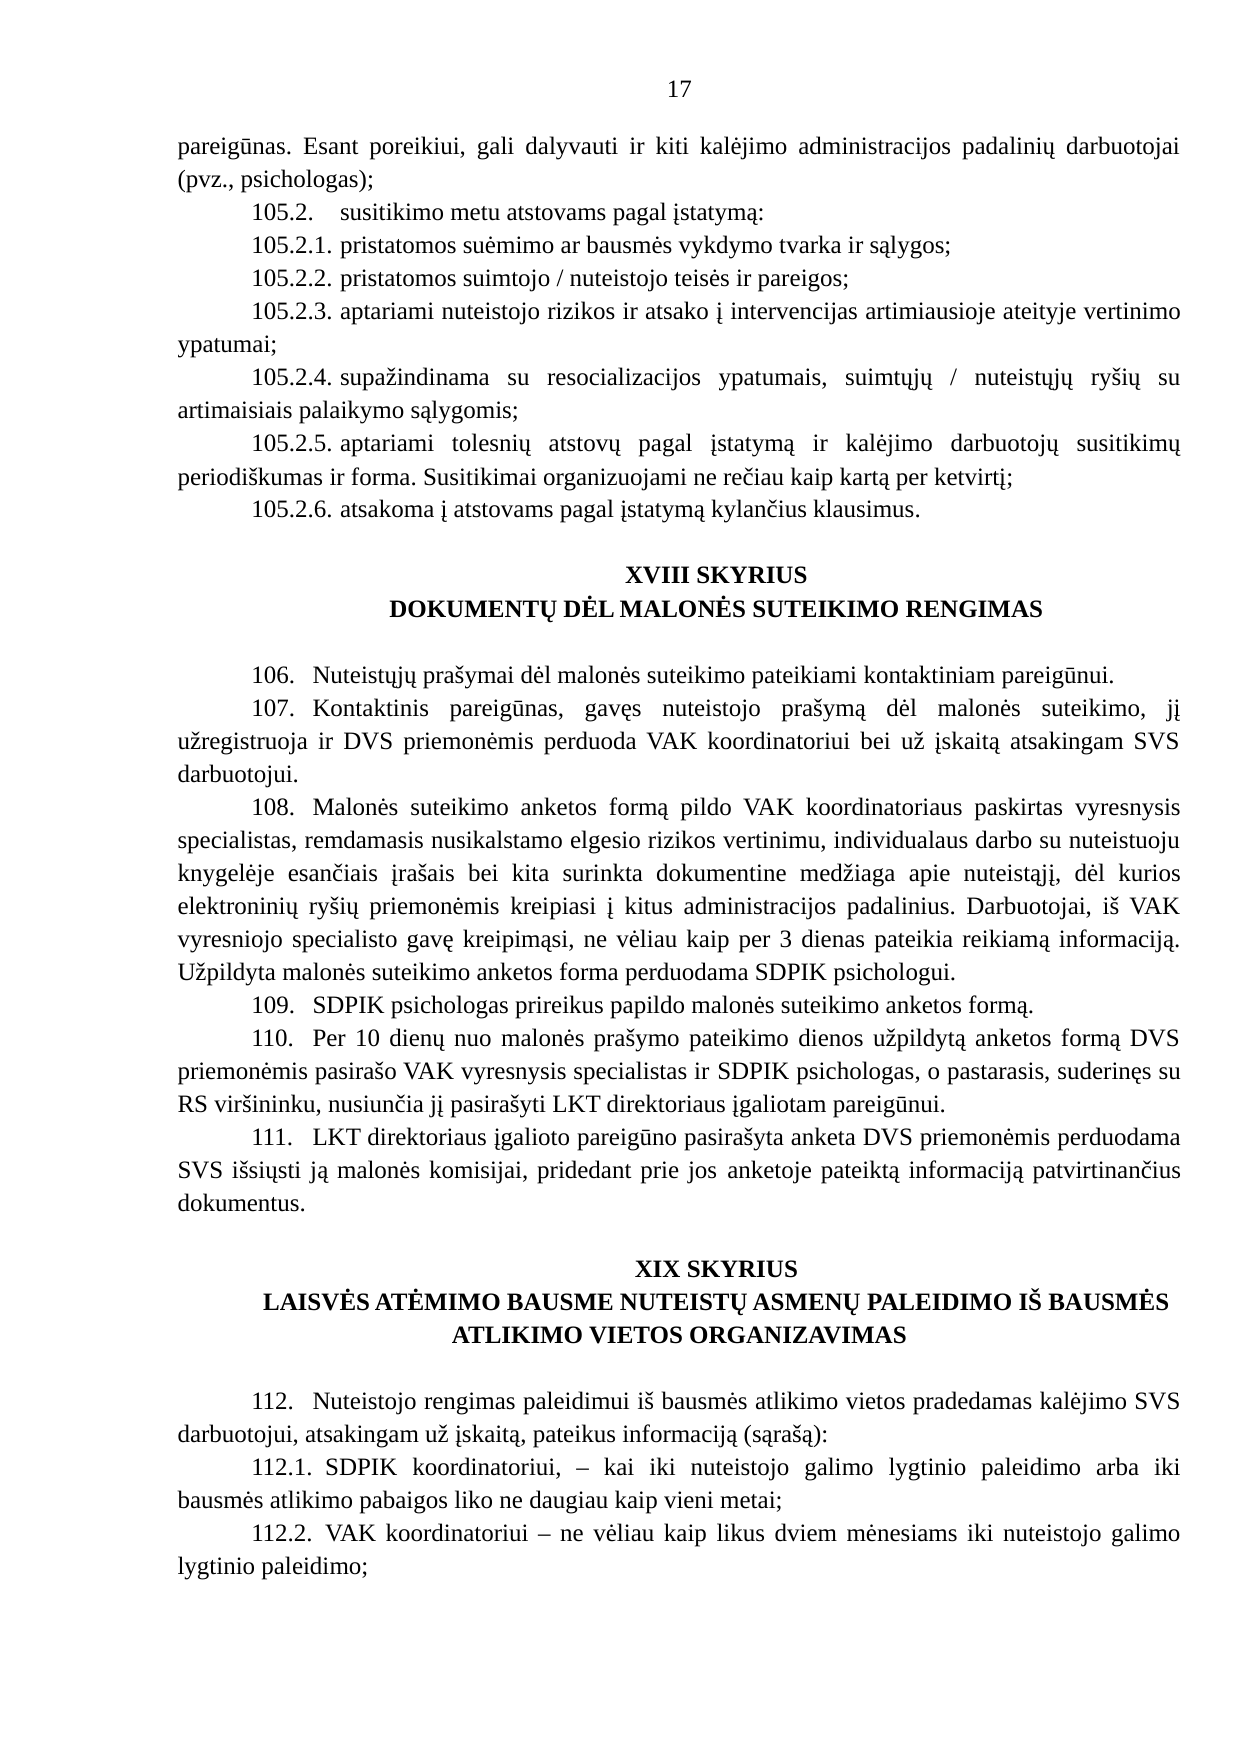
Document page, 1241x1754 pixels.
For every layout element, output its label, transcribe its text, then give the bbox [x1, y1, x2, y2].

text pareigūnas. Esant poreikiui, gali dalyvauti ir kiti kalėjimo administracijos padalinių darbuotojai (pvz., psichologas); [177, 131, 1181, 193]
text XIX SKYRIUS [177, 1254, 1181, 1283]
text 105.2. susitikimo metu atstovams pagal įstatymą: [177, 197, 1181, 226]
text 105.2.4. supažindinama su resocializacijos ypatumais, suimtųjų / nuteistųjų ryšių su artimaisiais palaikymo sąlygomis; [177, 362, 1181, 424]
text 111. LKT direktoriaus įgalioto pareigūno pasirašyta anketa DVS priemonėmis perduodama SVS išsiųsti ją malonės komisijai, pridedant prie jos anketoje pateiktą informaciją patvirtinančius dokumentus. [177, 1122, 1181, 1217]
text 112. Nuteistojo rengimas paleidimui iš bausmės atlikimo vietos pradedamas kalėjimo SVS darbuotojui, atsakingam už įskaitą, pateikus informaciją (sąrašą): [177, 1386, 1181, 1448]
text 105.2.1. pristatomos suėmimo ar bausmės vykdymo tvarka ir sąlygos; [177, 230, 1181, 259]
text 105.2.3. aptariami nuteistojo rizikos ir atsako į intervencijas artimiausioje ateityje vertinimo ypatumai; [177, 296, 1181, 358]
text 108. Malonės suteikimo anketos formą pildo VAK koordinatoriaus paskirtas vyresnysis specialistas, remdamasis nusikalstamo elgesio rizikos vertinimu, individualaus darbo su nuteistuoju knygelėje esančiais įrašais bei kita surinkta dokumentine medžiaga apie nuteistąjį, dėl kurios elektroninių ryšių priemonėmis kreipiasi į kitus administracijos padalinius. Darbuotojai, iš VAK vyresniojo specialisto gavę kreipimąsi, ne vėliau kaip per 3 dienas pateikia reikiamą informaciją. Užpildyta malonės suteikimo anketos forma perduodama SDPIK psichologui. [177, 792, 1181, 986]
text 109. SDPIK psichologas prireikus papildo malonės suteikimo anketos formą. [177, 990, 1181, 1019]
text DOKUMENTŲ DĖL MALONĖS SUTEIKIMO RENGIMAS [177, 594, 1181, 622]
text 107. Kontaktinis pareigūnas, gavęs nuteistojo prašymą dėl malonės suteikimo, jį užregistruoja ir DVS priemonėmis perduoda VAK koordinatoriui bei už įskaitą atsakingam SVS darbuotojui. [177, 693, 1181, 787]
text 105.2.6. atsakoma į atstovams pagal įstatymą kylančius klausimus. [177, 494, 1181, 523]
text LAISVĖS ATĖMIMO BAUSME NUTEISTŲ ASMENŲ PALEIDIMO IŠ BAUSMĖS ATLIKIMO VIETOS ORGANIZAVIMAS [177, 1287, 1181, 1349]
text 112.2. VAK koordinatoriui – ne vėliau kaip likus dviem mėnesiams iki nuteistojo galimo lygtinio paleidimo; [177, 1518, 1181, 1580]
text 110. Per 10 dienų nuo malonės prašymo pateikimo dienos užpildytą anketos formą DVS priemonėmis pasirašo VAK vyresnysis specialistas ir SDPIK psichologas, o pastarasis, suderinęs su RS viršininku, nusiunčia jį pasirašyti LKT direktoriaus įgaliotam pareigūnui. [177, 1023, 1181, 1118]
text 106. Nuteistųjų prašymai dėl malonės suteikimo pateikiami kontaktiniam pareigūnui. [177, 660, 1181, 688]
text 112.1. SDPIK koordinatoriui, – kai iki nuteistojo galimo lygtinio paleidimo arba iki bausmės atlikimo pabaigos liko ne daugiau kaip vieni metai; [177, 1452, 1181, 1514]
text XVIII SKYRIUS [177, 561, 1181, 589]
text 105.2.5. aptariami tolesnių atstovų pagal įstatymą ir kalėjimo darbuotojų susitikimų periodiškumas ir forma. Susitikimai organizuojami ne rečiau kaip kartą per ketvirtį; [177, 428, 1181, 490]
text 105.2.2. pristatomos suimtojo / nuteistojo teisės ir pareigos; [177, 263, 1181, 292]
